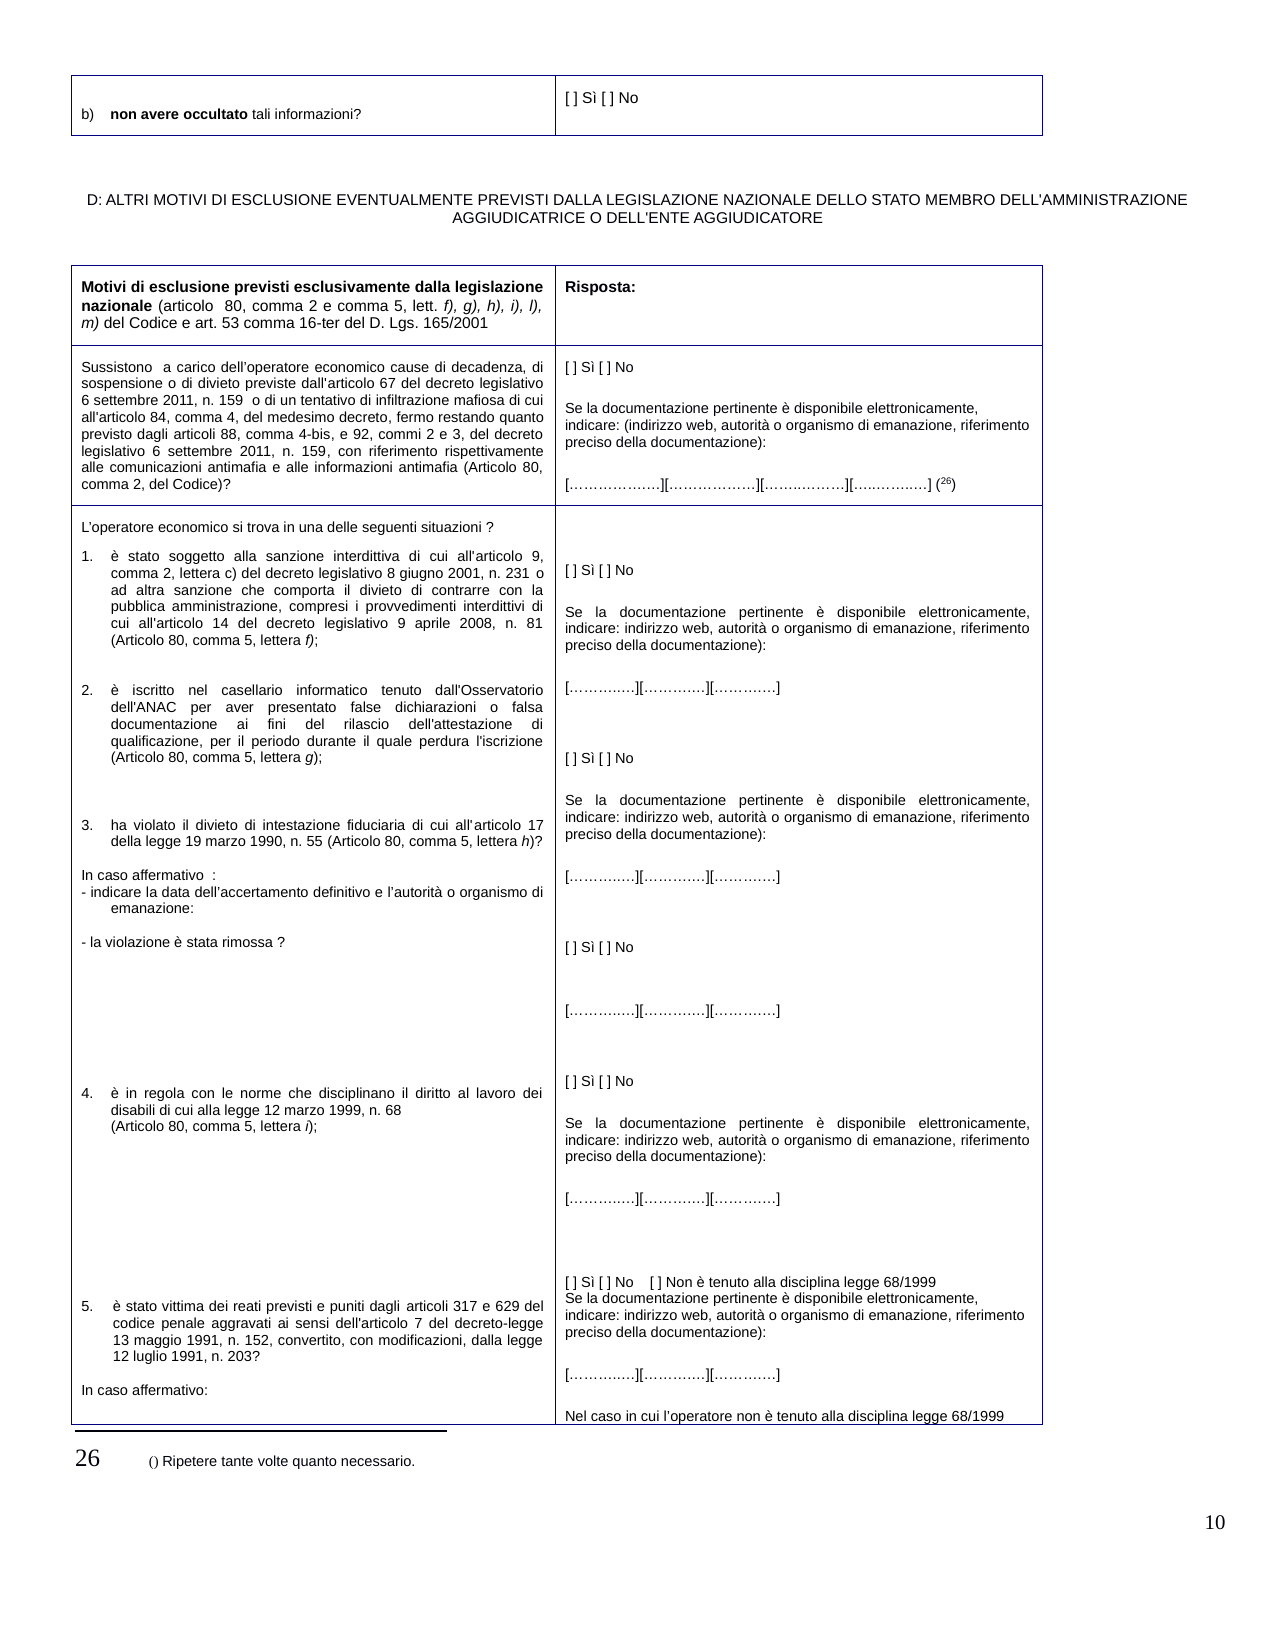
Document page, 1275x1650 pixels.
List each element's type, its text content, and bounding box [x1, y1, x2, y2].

table_header Motivi di esclusione previsti esclusivamente dalla legislazione nazionale (articolo 80, comma 2 e comma 5, lett. f), g), h), i), l), m) del Codice e art. 53 comma 16-ter del D. Lgs. 165/2001 [72, 266, 555, 345]
title D: Altri motivi di esclusione eventualmente previsti dalla legislazione nazionale dello Stato membro dell'amministrazione aggiudicatrice o dell'ente aggiudicatore [75, 191, 1200, 227]
table_header Risposta: [556, 266, 1042, 345]
table_cell L’operatore economico si trova in una delle seguenti situazioni ? è stato soggetto alla sanzione interdittiva di cui all'articolo 9, comma 2, lettera c) del decreto legislativo 8 giugno 2001, n. 231 o ad altra sanzione che comporta il divieto di contrarre con la pubblica amministrazione, compresi i provvedimenti interdittivi di cui all'articolo 14 del decreto legislativo 9 aprile 2008, n. 81 (Articolo 80, comma 5, lettera f); è iscritto nel casellario informatico tenuto dall'Osservatorio dell'ANAC per aver presentato false dichiarazioni o falsa documentazione ai fini del rilascio dell'attestazione di qualificazione, per il periodo durante il quale perdura l'iscrizione (Articolo 80, comma 5, lettera g); ha violato il divieto di intestazione fiduciaria di cui all'articolo 17 della legge 19 marzo 1990, n. 55 (Articolo 80, comma 5, lettera h)? In caso affermativo : - indicare la data dell’accertamento definitivo e l’autorità o organismo di emanazione: - la violazione è stata rimossa ? è in regola con le norme che disciplinano il diritto al lavoro dei disabili di cui alla legge 12 marzo 1999, n. 68 (Articolo 80, comma 5, lettera i); è stato vittima dei reati previsti e puniti dagli articoli 317 e 629 del codice penale aggravati ai sensi dell'articolo 7 del decreto-legge 13 maggio 1991, n. 152, convertito, con modificazioni, dalla legge 12 luglio 1991, n. 203? In caso affermativo: [72, 506, 555, 1424]
table_cell b) non avere occultato tali informazioni? [72, 76, 555, 134]
table_cell Sussistono a carico dell’operatore economico cause di decadenza, di sospensione o di divieto previste dall'articolo 67 del decreto legislativo 6 settembre 2011, n. 159 o di un tentativo di infiltrazione mafiosa di cui all'articolo 84, comma 4, del medesimo decreto, fermo restando quanto previsto dagli articoli 88, comma 4-bis, e 92, commi 2 e 3, del decreto legislativo 6 settembre 2011, n. 159, con riferimento rispettivamente alle comunicazioni antimafia e alle informazioni antimafia (Articolo 80, comma 2, del Codice)? [72, 346, 555, 505]
table_cell [ ] Sì [ ] No Se la documentazione pertinente è disponibile elettronicamente, indicare: (indirizzo web, autorità o organismo di emanazione, riferimento preciso della documentazione): […………….…][………………][……..………][…..……..…] () [556, 346, 1042, 505]
table_cell [ ] Sì [ ] No [556, 76, 1042, 134]
table_cell [ ] Sì [ ] No Se la documentazione pertinente è disponibile elettronicamente, indicare: indirizzo web, autorità o organismo di emanazione, riferimento preciso della documentazione): [………..…][……….…][……….…] [ ] Sì [ ] No Se la documentazione pertinente è disponibile elettronicamente, indicare: indirizzo web, autorità o organismo di emanazione, riferimento preciso della documentazione): [………..…][……….…][……….…] [ ] Sì [ ] No [………..…][……….…][……….…] [ ] Sì [ ] No Se la documentazione pertinente è disponibile elettronicamente, indicare: indirizzo web, autorità o organismo di emanazione, riferimento preciso della documentazione): [………..…][……….…][……….…] [ ] Sì [ ] No [ ] Non è tenuto alla disciplina legge 68/1999 Se la documentazione pertinente è disponibile elettronicamente, indicare: indirizzo web, autorità o organismo di emanazione, riferimento preciso della documentazione): [………..…][……….…][……….…] Nel caso in cui l’operatore non è tenuto alla disciplina legge 68/1999 [556, 506, 1042, 1424]
